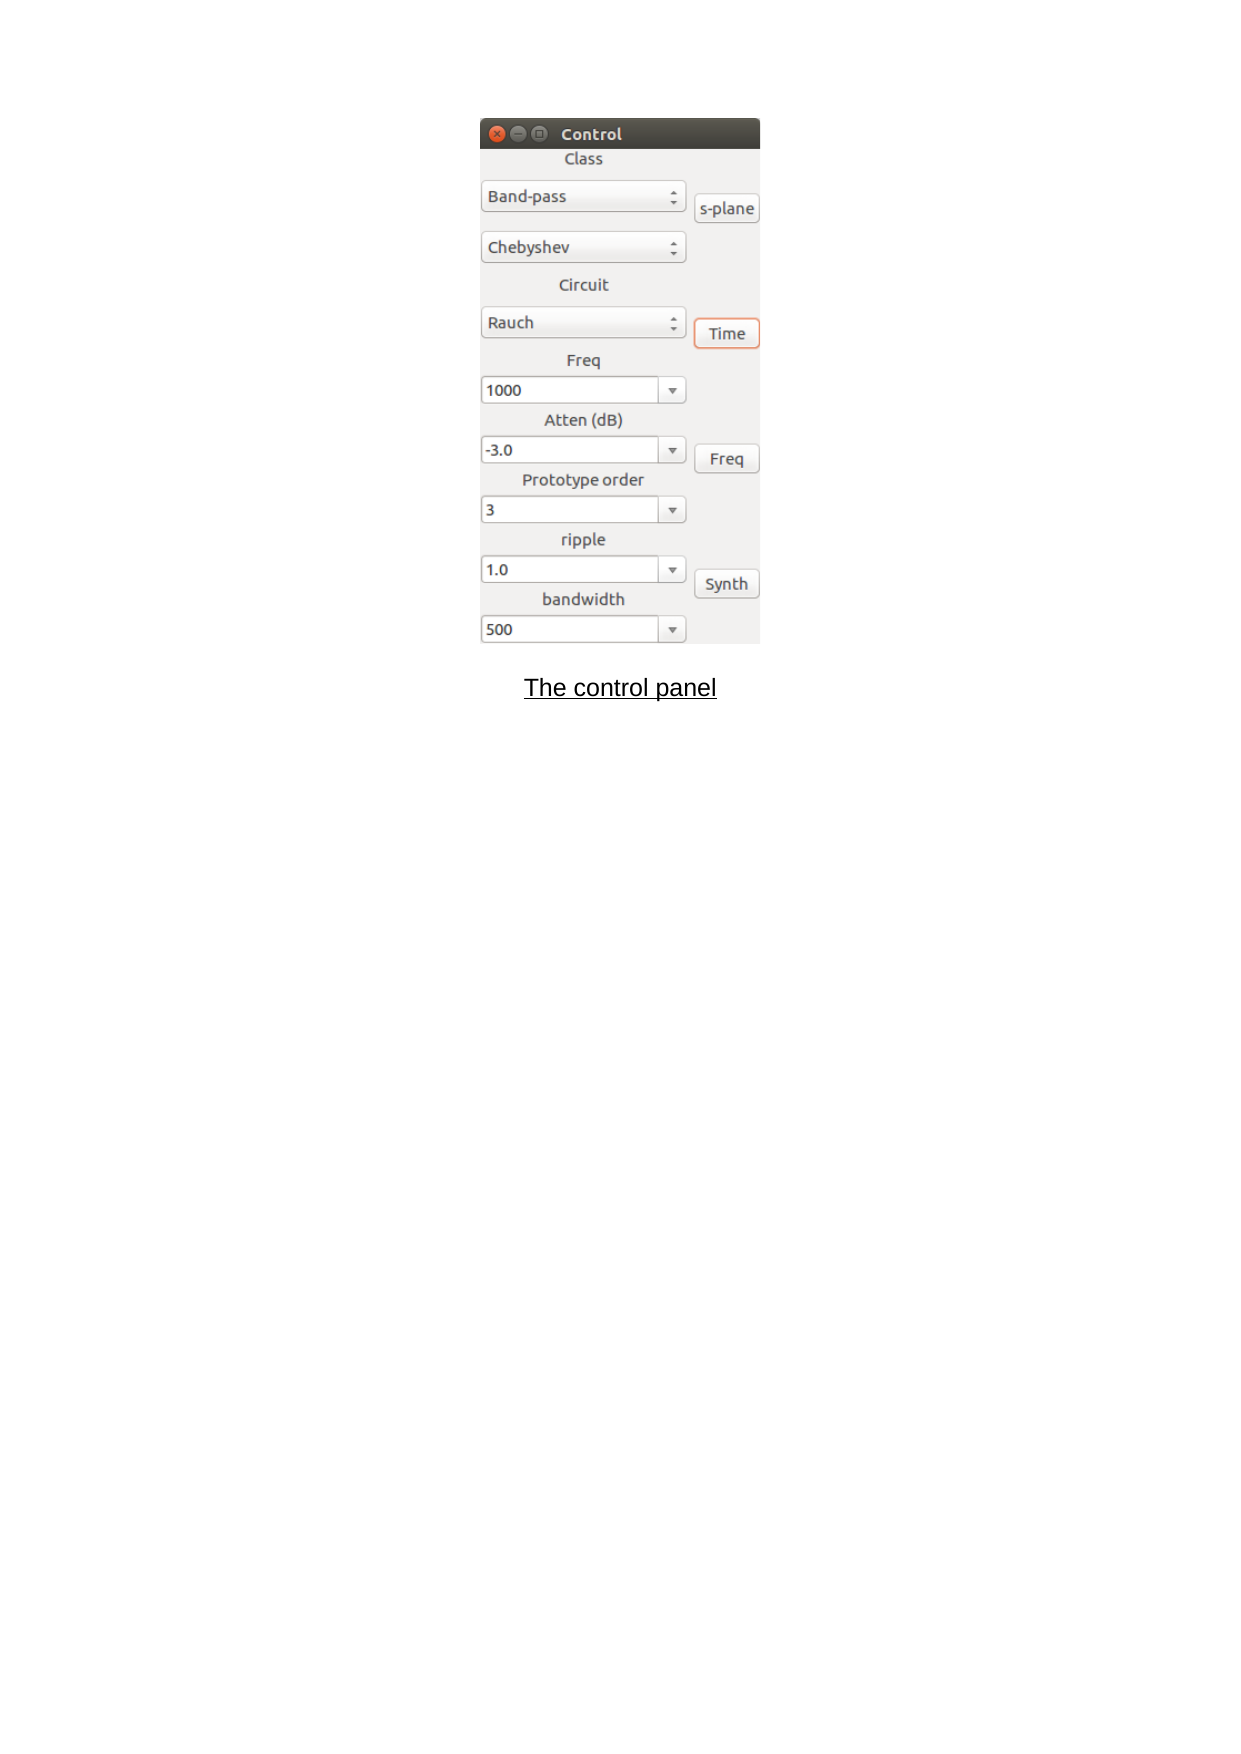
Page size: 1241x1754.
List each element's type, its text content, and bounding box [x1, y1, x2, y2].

text The control panel [118, 673, 1122, 701]
picture [480, 118, 761, 644]
